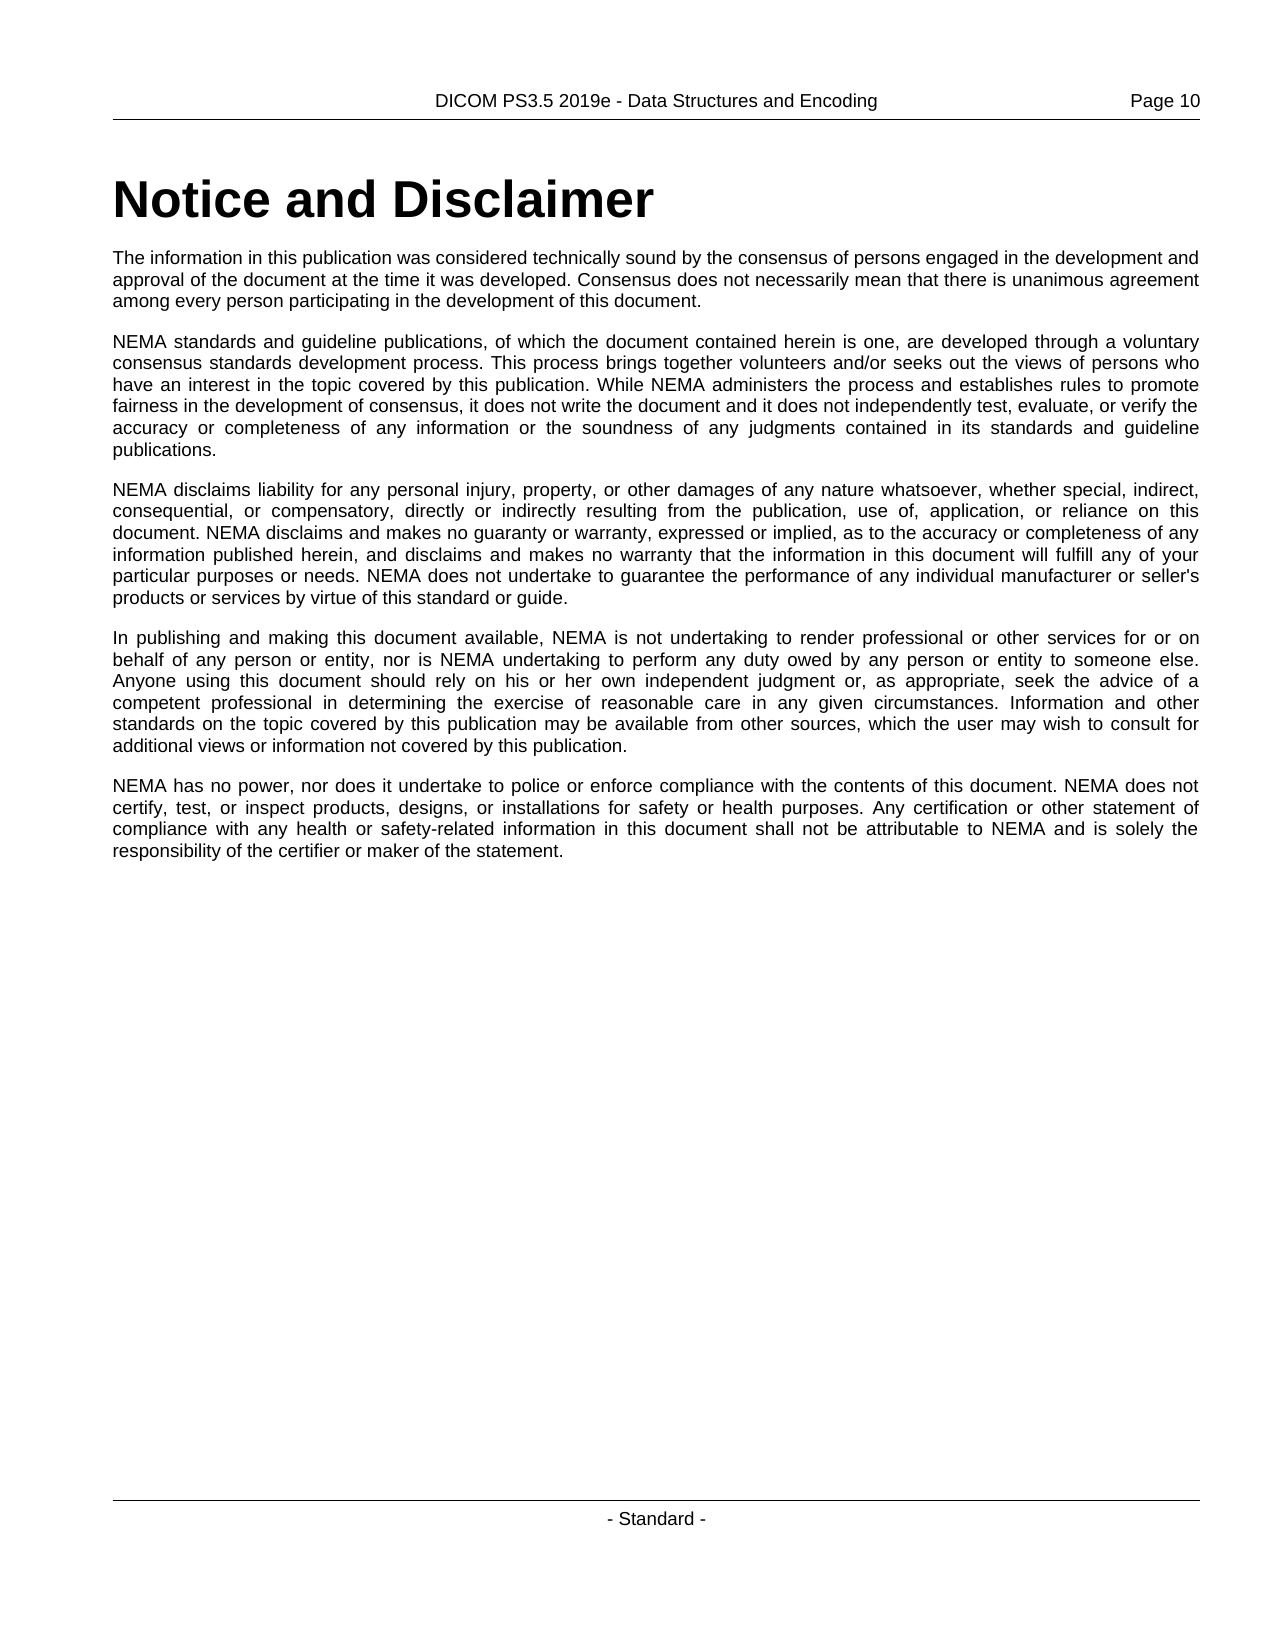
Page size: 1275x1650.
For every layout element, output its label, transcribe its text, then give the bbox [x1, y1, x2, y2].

text Notice and Disclaimer [112, 169, 1200, 228]
text The information in this publication was considered technically sound by the consensus of persons engaged in the development and approval of the document at the time it was developed. Consensus does not necessarily mean that there is unanimous agreement among every person participating in the development of this document. [112, 247, 1200, 312]
text NEMA standards and guideline publications, of which the document contained herein is one, are developed through a voluntary consensus standards development process. This process brings together volunteers and/or seeks out the views of persons who have an interest in the topic covered by this publication. While NEMA administers the process and establishes rules to promote fairness in the development of consensus, it does not write the document and it does not independently test, evaluate, or verify the accuracy or completeness of any information or the soundness of any judgments contained in its standards and guideline publications. [112, 331, 1200, 460]
text NEMA has no power, nor does it undertake to police or enforce compliance with the contents of this document. NEMA does not certify, test, or inspect products, designs, or installations for safety or health purposes. Any certification or other statement of compliance with any health or safety-related information in this document shall not be attributable to NEMA and is solely the responsibility of the certifier or maker of the statement. [112, 775, 1200, 861]
text NEMA disclaims liability for any personal injury, property, or other damages of any nature whatsoever, whether special, indirect, consequential, or compensatory, directly or indirectly resulting from the publication, use of, application, or reliance on this document. NEMA disclaims and makes no guaranty or warranty, expressed or implied, as to the accuracy or completeness of any information published herein, and disclaims and makes no warranty that the information in this document will fulfill any of your particular purposes or needs. NEMA does not undertake to guarantee the performance of any individual manufacturer or seller's products or services by virtue of this standard or guide. [112, 479, 1200, 608]
text In publishing and making this document available, NEMA is not undertaking to render professional or other services for or on behalf of any person or entity, nor is NEMA undertaking to perform any duty owed by any person or entity to someone else. Anyone using this document should rely on his or her own independent judgment or, as appropriate, seek the advice of a competent professional in determining the exercise of reasonable care in any given circumstances. Information and other standards on the topic covered by this publication may be available from other sources, which the user may wish to consult for additional views or information not covered by this publication. [112, 627, 1200, 756]
